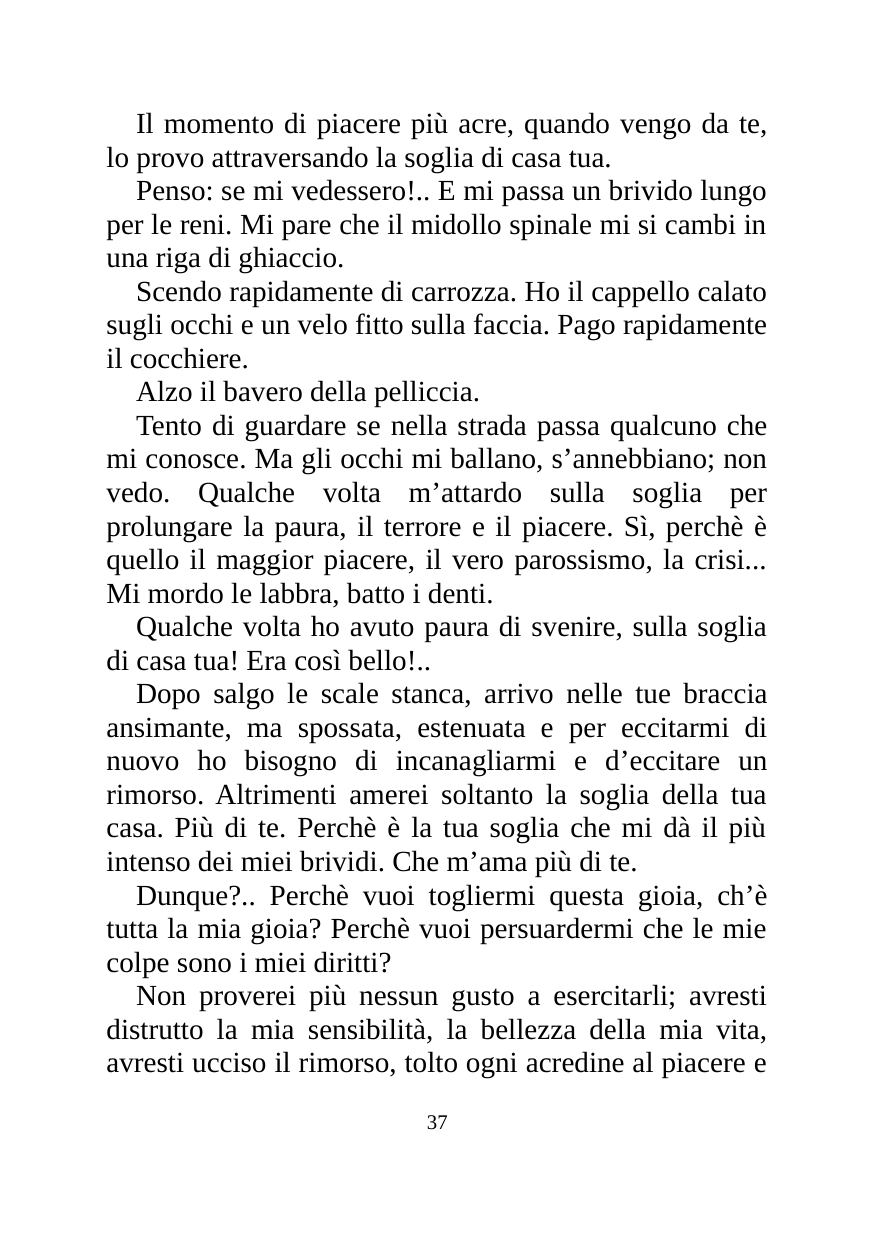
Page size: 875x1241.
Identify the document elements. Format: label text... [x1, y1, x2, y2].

text Tento di guardare se nella strada passa qualcuno che mi conosce. Ma gli occhi mi ballano, s’annebbiano; non vedo. Qualche volta m’attardo sulla soglia per prolungare la paura, il terrore e il piacere. Sì, perchè è quello il maggior piacere, il vero parossismo, la crisi... Mi mordo le labbra, batto i denti. [106, 408, 768, 609]
text Alzo il bavero della pelliccia. [106, 374, 768, 408]
text Penso: se mi vedessero!.. E mi passa un brivido lungo per le reni. Mi pare che il midollo spinale mi si cambi in una riga di ghiaccio. [106, 173, 768, 274]
text Dunque?.. Perchè vuoi togliermi questa gioia, ch’è tutta la mia gioia? Perchè vuoi persuardermi che le mie colpe sono i miei diritti? [106, 878, 768, 978]
text Non proverei più nessun gusto a esercitarli; avresti distrutto la mia sensibilità, la bellezza della mia vita, avresti ucciso il rimorso, tolto ogni acredine al piacere e [106, 978, 768, 1079]
text Scendo rapidamente di carrozza. Ho il cappello calato sugli occhi e un velo fitto sulla faccia. Pago rapidamente il cocchiere. [106, 274, 768, 374]
text Dopo salgo le scale stanca, arrivo nelle tue braccia ansimante, ma spossata, estenuata e per eccitarmi di nuovo ho bisogno di incanagliarmi e d’eccitare un rimorso. Altrimenti amerei soltanto la soglia della tua casa. Più di te. Perchè è la tua soglia che mi dà il più intenso dei miei brividi. Che m’ama più di te. [106, 676, 768, 878]
text Qualche volta ho avuto paura di svenire, sulla soglia di casa tua! Era così bello!.. [106, 609, 768, 676]
text Il momento di piacere più acre, quando vengo da te, lo provo attraversando la soglia di casa tua. [106, 106, 768, 173]
